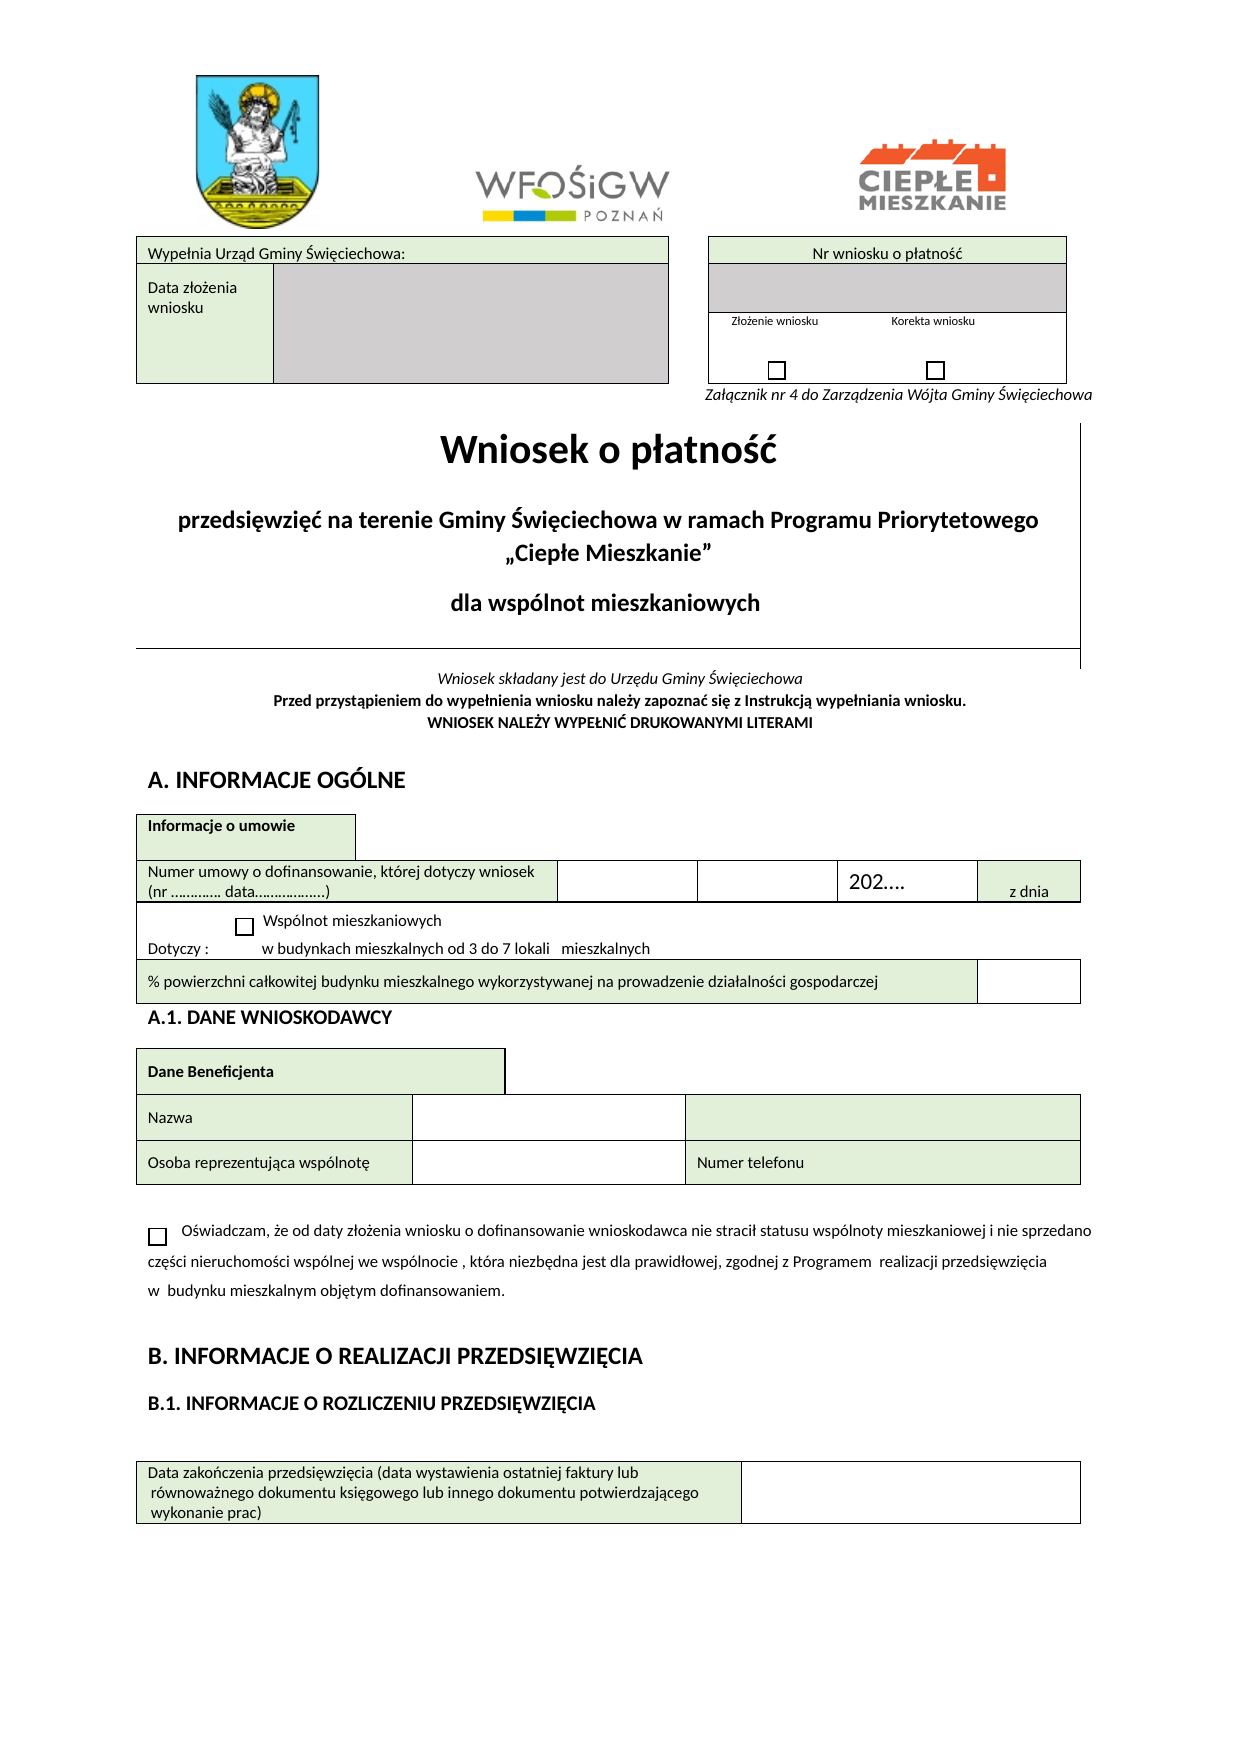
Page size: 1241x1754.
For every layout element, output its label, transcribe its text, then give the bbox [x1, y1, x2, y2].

table_cell Wspólnot mieszkaniowych Dotyczy : w budynkach mieszkalnych od 3 do 7 lokali mieszkalnych [137, 903, 833, 959]
text B. INFORMACJE O REALIZACJI PRZEDSIĘWZIĘCIA [148, 1340, 1093, 1371]
text Przed przystąpieniem do wypełnienia wniosku należy zapoznać się z Instrukcją wypełniania wniosku. [148, 691, 1093, 711]
table_cell [978, 903, 1081, 959]
table_header Dane Beneficjenta [137, 1049, 504, 1094]
table_cell [709, 264, 1066, 312]
table_cell [833, 903, 837, 959]
table_header Data zakończenia przedsięwzięcia (data wystawienia ostatniej faktury lub równoważnego dokumentu księgowego lub innego dokumentu potwierdzającego wykonanie prac) [137, 1462, 741, 1523]
text WNIOSEK NALEŻY WYPEŁNIĆ DRUKOWANYMI LITERAMI [148, 712, 1093, 733]
text Oświadczam, że od daty złożenia wniosku o dofinansowanie wnioskodawca nie stracił statusu wspólnoty mieszkaniowej i nie sprzedano części nieruchomości wspólnej we wspólnocie , która niezbędna jest dla prawidłowej, zgodnej z Programem realizacji przedsięwzięcia [148, 1212, 1093, 1272]
picture [472, 160, 673, 229]
text A. INFORMACJE OGÓLNE [148, 764, 1093, 795]
table_header [506, 1048, 1081, 1094]
table_cell [413, 1095, 685, 1140]
table_cell Numer telefonu [686, 1141, 1080, 1184]
table_header Wniosek o płatność [136, 423, 1080, 474]
table_cell Numer umowy o dofinansowanie, której dotyczy wniosek (nr …………. data……………...) [137, 861, 557, 901]
table_cell [274, 264, 668, 383]
table_cell [978, 960, 1080, 1003]
table_header Informacje o umowie [137, 815, 355, 860]
table_cell [669, 312, 708, 383]
text B.1. INFORMACJE O ROZLICZENIU PRZEDSIĘWZIĘCIA [148, 1390, 1093, 1442]
table_cell [413, 1141, 685, 1184]
text Załącznik nr 4 do Zarządzenia Wójta Gminy Święciechowa [148, 384, 1093, 404]
table_header Nr wniosku o płatność [709, 237, 1066, 263]
table_cell Osoba reprezentująca wspólnotę [137, 1141, 412, 1184]
text w budynku mieszkalnym objętym dofinansowaniem. [148, 1281, 1093, 1301]
table_cell [838, 903, 978, 959]
table_cell % powierzchni całkowitej budynku mieszkalnego wykorzystywanej na prowadzenie działalności gospodarczej [137, 960, 977, 1003]
text A.1. DANE WNIOSKODAWCY [148, 1004, 1093, 1029]
table_cell 202…. [838, 861, 977, 901]
table_header Wypełnia Urząd Gminy Święciechowa: [137, 237, 668, 263]
table_cell [669, 263, 708, 312]
table_cell [686, 1095, 1080, 1140]
text Wniosek składany jest do Urzędu Gminy Święciechowa [148, 669, 1093, 689]
picture [835, 119, 1023, 230]
table_cell [698, 861, 837, 901]
table_header [356, 814, 1081, 860]
table_cell Złożenie wniosku Korekta wniosku [709, 313, 1066, 383]
table_cell [136, 649, 1080, 669]
table_cell Nazwa [137, 1095, 412, 1140]
table_cell przedsięwzięć na terenie Gminy Święciechowa w ramach Programu Priorytetowego „Ciepłe Mieszkanie” dla wspólnot mieszkaniowych [136, 474, 1080, 648]
table_cell Data złożenia wniosku [137, 264, 273, 383]
picture [195, 75, 320, 229]
table_cell [558, 861, 697, 901]
table_cell z dnia [978, 861, 1080, 901]
table_header [742, 1462, 1080, 1523]
table_header [669, 236, 708, 263]
